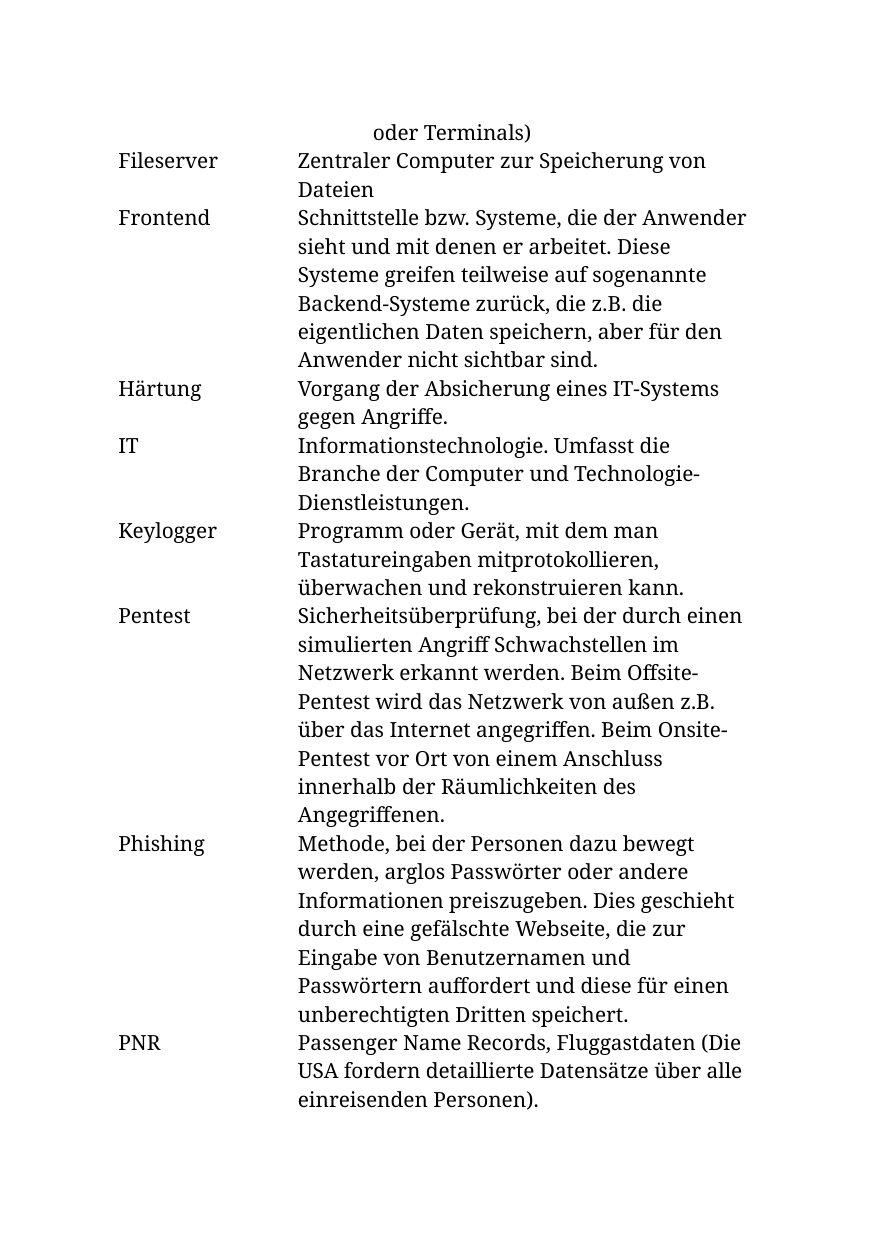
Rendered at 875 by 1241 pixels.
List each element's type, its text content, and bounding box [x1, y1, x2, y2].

table_cell PNR [118, 1028, 298, 1113]
table_cell Fileserver [118, 147, 298, 203]
table_cell Methode, bei der Personen dazu bewegt werden, arglos Passwörter oder andere Informationen preiszugeben. Dies geschieht durch eine gefälschte Webseite, die zur Eingabe von Benutzernamen und Passwörtern auffordert und diese für einen unberechtigten Dritten speichert. [298, 829, 756, 1028]
table_cell Härtung [118, 374, 298, 431]
table_cell Zentraler Computer zur Speicherung von Dateien [298, 147, 756, 203]
table_cell IT [118, 431, 298, 516]
table_cell Vorgang der Absicherung eines IT-Systems gegen Angriffe. [298, 374, 756, 431]
table_cell Passenger Name Records, Fluggastdaten (Die USA fordern detaillierte Datensätze über alle einreisenden Personen). [298, 1028, 756, 1113]
table_cell Informationstechnologie. Umfasst die Branche der Computer und Technologie-Dienstleistungen. [298, 431, 756, 516]
table_cell Schnittstelle bzw. Systeme, die der Anwender sieht und mit denen er arbeitet. Diese Systeme greifen teilweise auf sogenannte Backend-Systeme zurück, die z.B. die eigentlichen Daten speichern, aber für den Anwender nicht sichtbar sind. [298, 204, 756, 374]
table_cell Phishing [118, 829, 298, 1028]
table_cell Sicherheitsüberprüfung, bei der durch einen simulierten Angriff Schwachstellen im Netzwerk erkannt werden. Beim Offsite-Pentest wird das Netzwerk von außen z.B. über das Internet angegriffen. Beim Onsite-Pentest vor Ort von einem Anschluss innerhalb der Räumlichkeiten des Angegriffenen. [298, 602, 756, 829]
table_cell Frontend [118, 204, 298, 374]
table_cell Pentest [118, 602, 298, 829]
table_cell Keylogger [118, 516, 298, 602]
table_cell [118, 118, 298, 147]
table_cell Programm oder Gerät, mit dem man Tastatureingaben mitprotokollieren, überwachen und rekonstruieren kann. [298, 516, 756, 602]
table_cell oder Terminals) [298, 118, 756, 147]
